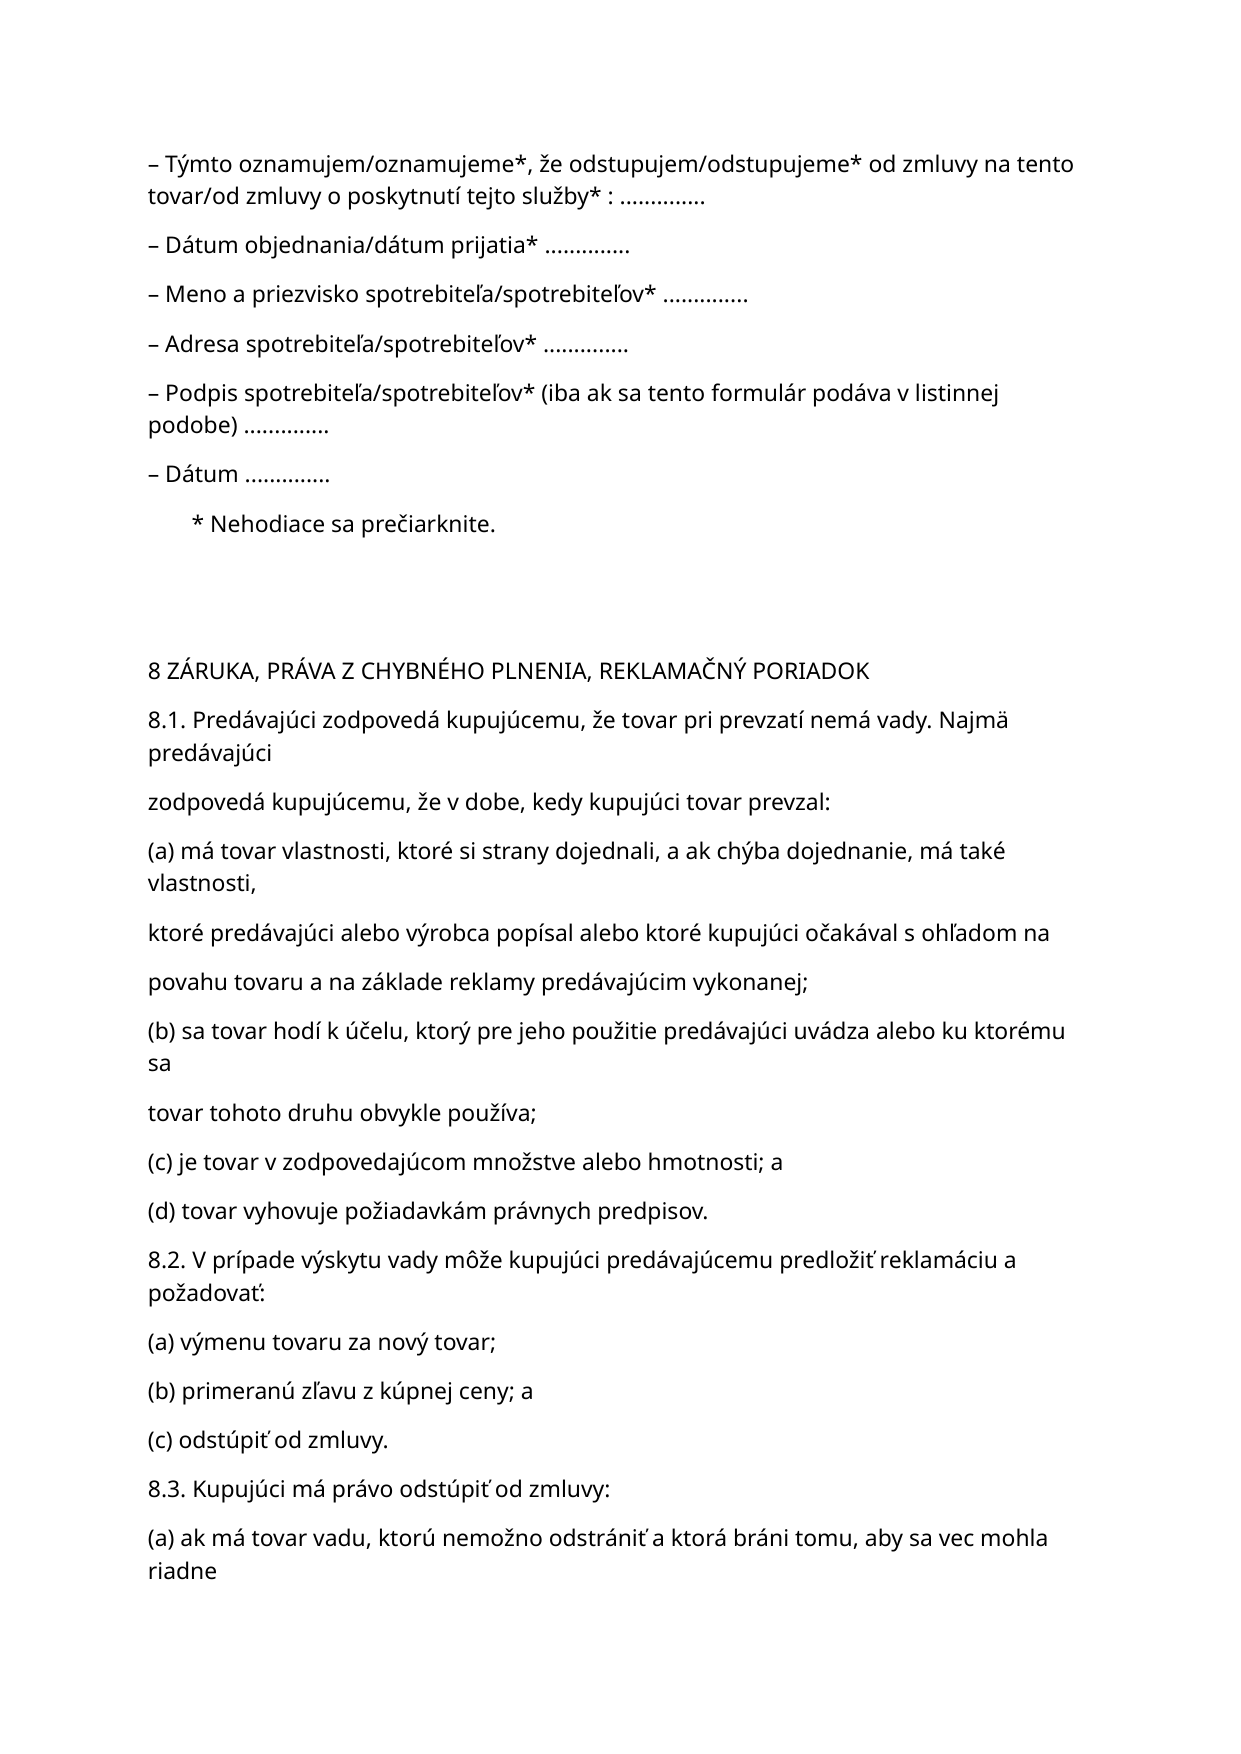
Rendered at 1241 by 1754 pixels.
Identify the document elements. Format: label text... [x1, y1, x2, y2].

text (c) je tovar v zodpovedajúcom množstve alebo hmotnosti; a [148, 1146, 1093, 1177]
text – Adresa spotrebiteľa/spotrebiteľov* .............. [148, 328, 1093, 359]
text ktoré predávajúci alebo výrobca popísal alebo ktoré kupujúci očakával s ohľadom na [148, 917, 1093, 948]
text 8.3. Kupujúci má právo odstúpiť od zmluvy: [148, 1473, 1093, 1504]
text 8 ZÁRUKA, PRÁVA Z CHYBNÉHO PLNENIA, REKLAMAČNÝ PORIADOK [148, 655, 1093, 686]
text (a) má tovar vlastnosti, ktoré si strany dojednali, a ak chýba dojednanie, má také vlastnosti, [148, 835, 1093, 899]
text – Podpis spotrebiteľa/spotrebiteľov* (iba ak sa tento formulár podáva v listinnej podobe) .............. [148, 377, 1093, 441]
table_header * Nehodiace sa prečiarknite. [148, 508, 1240, 557]
text (c) odstúpiť od zmluvy. [148, 1424, 1093, 1455]
text 8.1. Predávajúci zodpovedá kupujúcemu, že tovar pri prevzatí nemá vady. Najmä predávajúci [148, 704, 1093, 768]
text – Dátum .............. [148, 458, 1093, 490]
text – Dátum objednania/dátum prijatia* .............. [148, 229, 1093, 261]
text (b) sa tovar hodí k účelu, ktorý pre jeho použitie predávajúci uvádza alebo ku ktorému sa [148, 1015, 1093, 1079]
text tovar tohoto druhu obvykle používa; [148, 1097, 1093, 1128]
text (a) výmenu tovaru za nový tovar; [148, 1326, 1093, 1357]
text zodpovedá kupujúcemu, že v dobe, kedy kupujúci tovar prevzal: [148, 786, 1093, 817]
text (d) tovar vyhovuje požiadavkám právnych predpisov. [148, 1195, 1093, 1226]
text povahu tovaru a na základe reklamy predávajúcim vykonanej; [148, 966, 1093, 997]
text (a) ak má tovar vadu, ktorú nemožno odstrániť a ktorá bráni tomu, aby sa vec mohla riadne [148, 1522, 1093, 1586]
text – Týmto oznamujem/oznamujeme*, že odstupujem/odstupujeme* od zmluvy na tento tovar/od zmluvy o poskytnutí tejto služby* : .............. [148, 148, 1093, 211]
text 8.2. V prípade výskytu vady môže kupujúci predávajúcemu predložiť reklamáciu a požadovať: [148, 1244, 1093, 1308]
text – Meno a priezvisko spotrebiteľa/spotrebiteľov* .............. [148, 278, 1093, 310]
text (b) primeranú zľavu z kúpnej ceny; a [148, 1375, 1093, 1406]
